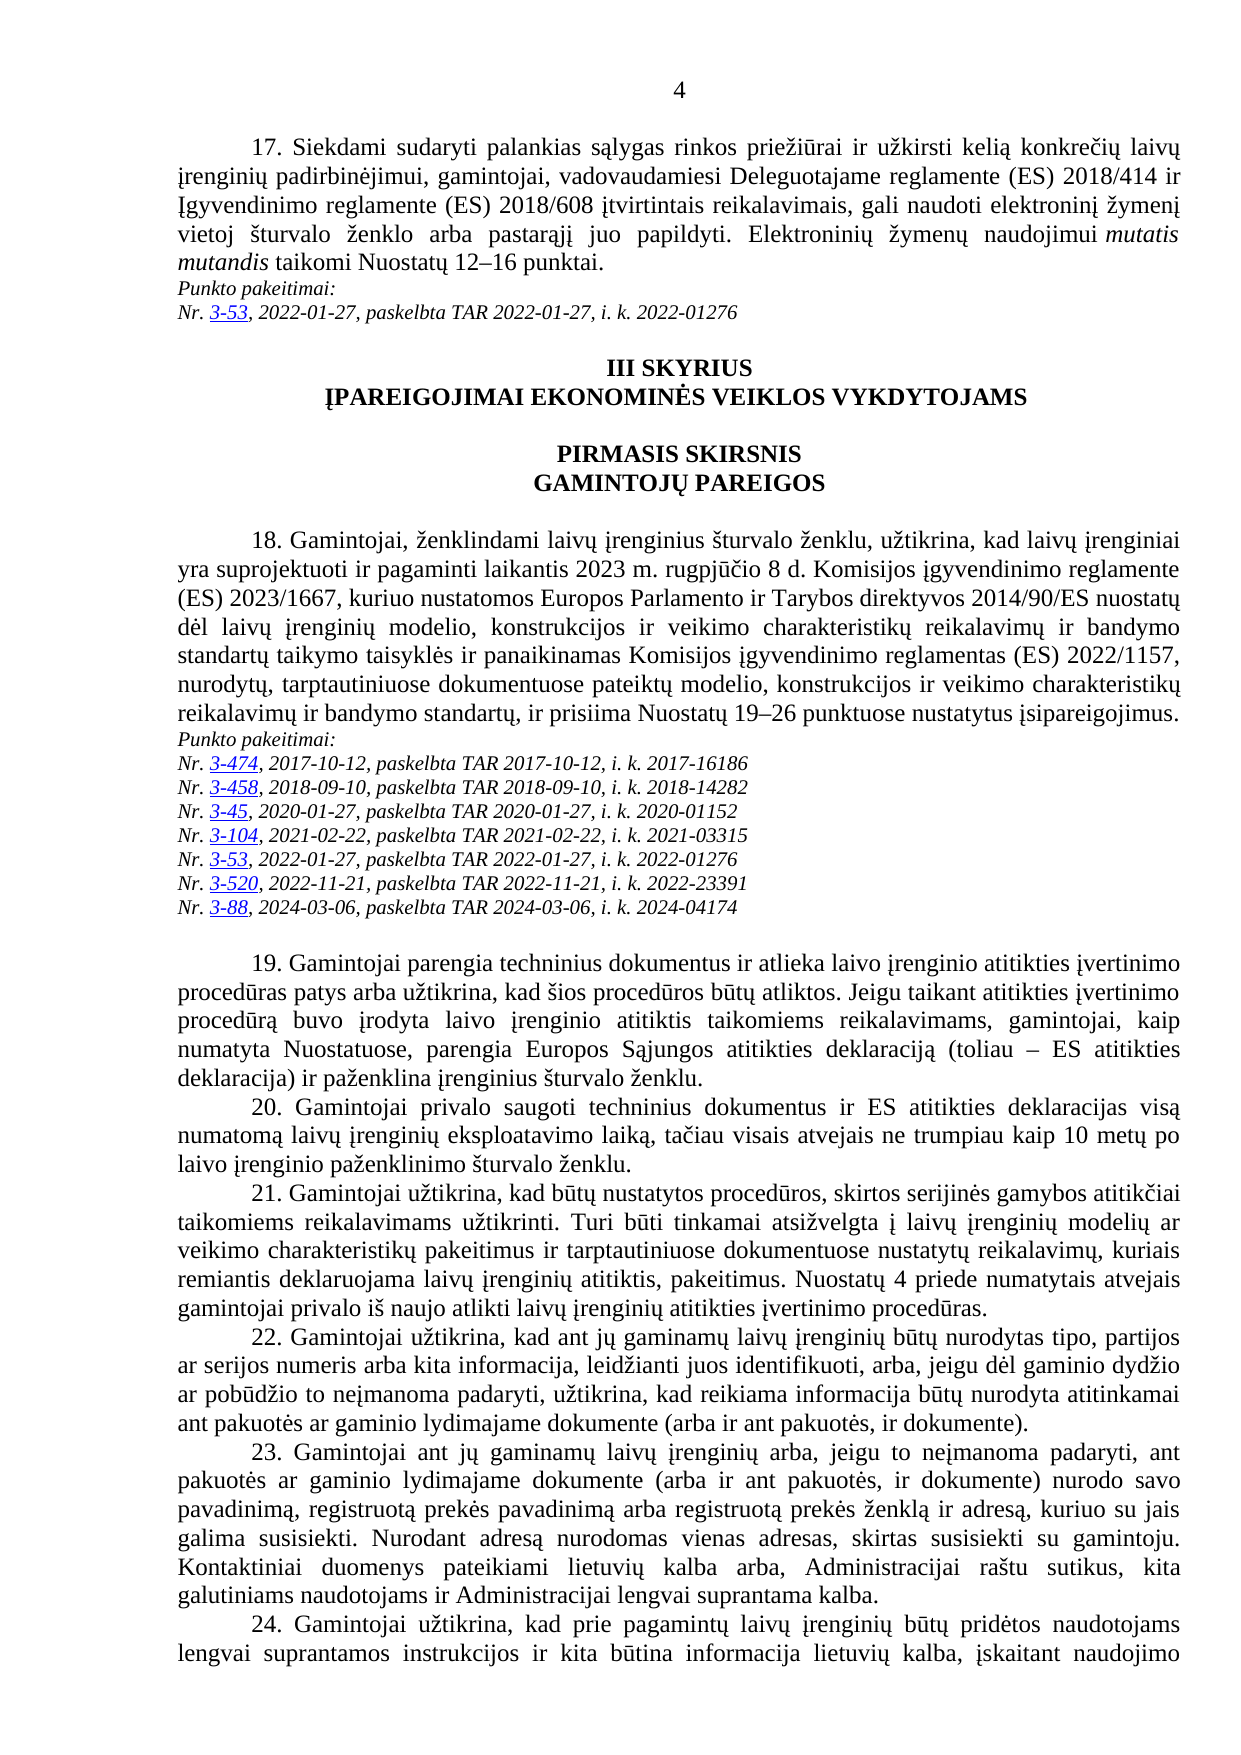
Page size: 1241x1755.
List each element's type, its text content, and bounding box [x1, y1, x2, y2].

text III SKYRIUS [177, 353, 1181, 382]
text 19. Gamintojai parengia techninius dokumentus ir atlieka laivo įrenginio atitikties įvertinimo procedūras patys arba užtikrina, kad šios procedūros būtų atliktos. Jeigu taikant atitikties įvertinimo procedūrą buvo įrodyta laivo įrenginio atitiktis taikomiems reikalavimams, gamintojai, kaip numatyta Nuostatuose, parengia Europos Sąjungos atitikties deklaraciją (toliau – ES atitikties deklaracija) ir paženklina įrenginius šturvalo ženklu. [177, 948, 1181, 1092]
text Nr. 3-53, 2022-01-27, paskelbta TAR 2022-01-27, i. k. 2022-01276 [177, 300, 1181, 324]
text Punkto pakeitimai: [177, 727, 1181, 751]
text 18. Gamintojai, ženklindami laivų įrenginius šturvalo ženklu, užtikrina, kad laivų įrenginiai yra suprojektuoti ir pagaminti laikantis 2023 m. rugpjūčio 8 d. Komisijos įgyvendinimo reglamente (ES) 2023/1667, kuriuo nustatomos Europos Parlamento ir Tarybos direktyvos 2014/90/ES nuostatų dėl laivų įrenginių modelio, konstrukcijos ir veikimo charakteristikų reikalavimų ir bandymo standartų taikymo taisyklės ir panaikinamas Komisijos įgyvendinimo reglamentas (ES) 2022/1157, nurodytų, tarptautiniuose dokumentuose pateiktų modelio, konstrukcijos ir veikimo charakteristikų reikalavimų ir bandymo standartų, ir prisiima Nuostatų 19–26 punktuose nustatytus įsipareigojimus. [177, 526, 1181, 727]
text Nr. 3-104, 2021-02-22, paskelbta TAR 2021-02-22, i. k. 2021-03315 [177, 823, 1181, 847]
text Nr. 3-520, 2022-11-21, paskelbta TAR 2022-11-21, i. k. 2022-23391 [177, 871, 1181, 895]
text 21. Gamintojai užtikrina, kad būtų nustatytos procedūros, skirtos serijinės gamybos atitikčiai taikomiems reikalavimams užtikrinti. Turi būti tinkamai atsižvelgta į laivų įrenginių modelių ar veikimo charakteristikų pakeitimus ir tarptautiniuose dokumentuose nustatytų reikalavimų, kuriais remiantis deklaruojama laivų įrenginių atitiktis, pakeitimus. Nuostatų 4 priede numatytais atvejais gamintojai privalo iš naujo atlikti laivų įrenginių atitikties įvertinimo procedūras. [177, 1178, 1181, 1322]
text Punkto pakeitimai: [177, 276, 1181, 300]
text Nr. 3-45, 2020-01-27, paskelbta TAR 2020-01-27, i. k. 2020-01152 [177, 799, 1181, 823]
text Nr. 3-474, 2017-10-12, paskelbta TAR 2017-10-12, i. k. 2017-16186 [177, 751, 1181, 775]
text Nr. 3-88, 2024-03-06, paskelbta TAR 2024-03-06, i. k. 2024-04174 [177, 895, 1181, 919]
text 17. Siekdami sudaryti palankias sąlygas rinkos priežiūrai ir užkirsti kelią konkrečių laivų įrenginių padirbinėjimui, gamintojai, vadovaudamiesi Deleguotajame reglamente (ES) 2018/414 ir Įgyvendinimo reglamente (ES) 2018/608 įtvirtintais reikalavimais, gali naudoti elektroninį žymenį vietoj šturvalo ženklo arba pastarąjį juo papildyti. Elektroninių žymenų naudojimui mutatis mutandis taikomi Nuostatų 12–16 punktai. [177, 132, 1181, 276]
text 22. Gamintojai užtikrina, kad ant jų gaminamų laivų įrenginių būtų nurodytas tipo, partijos ar serijos numeris arba kita informacija, leidžianti juos identifikuoti, arba, jeigu dėl gaminio dydžio ar pobūdžio to neįmanoma padaryti, užtikrina, kad reikiama informacija būtų nurodyta atitinkamai ant pakuotės ar gaminio lydimajame dokumente (arba ir ant pakuotės, ir dokumente). [177, 1322, 1181, 1437]
text Nr. 3-458, 2018-09-10, paskelbta TAR 2018-09-10, i. k. 2018-14282 [177, 775, 1181, 799]
text GAMINTOJŲ PAREIGOS [177, 468, 1181, 497]
text 20. Gamintojai privalo saugoti techninius dokumentus ir ES atitikties deklaracijas visą numatomą laivų įrenginių eksploatavimo laiką, tačiau visais atvejais ne trumpiau kaip 10 metų po laivo įrenginio paženklinimo šturvalo ženklu. [177, 1092, 1181, 1178]
text Nr. 3-53, 2022-01-27, paskelbta TAR 2022-01-27, i. k. 2022-01276 [177, 847, 1181, 871]
text 24. Gamintojai užtikrina, kad prie pagamintų laivų įrenginių būtų pridėtos naudotojams lengvai suprantamos instrukcijos ir kita būtina informacija lietuvių kalba, įskaitant naudojimo [177, 1609, 1181, 1667]
text PIRMASIS SKIRSNIS [177, 439, 1181, 468]
text 23. Gamintojai ant jų gaminamų laivų įrenginių arba, jeigu to neįmanoma padaryti, ant pakuotės ar gaminio lydimajame dokumente (arba ir ant pakuotės, ir dokumente) nurodo savo pavadinimą, registruotą prekės pavadinimą arba registruotą prekės ženklą ir adresą, kuriuo su jais galima susisiekti. Nurodant adresą nurodomas vienas adresas, skirtas susisiekti su gamintoju. Kontaktiniai duomenys pateikiami lietuvių kalba arba, Administracijai raštu sutikus, kita galutiniams naudotojams ir Administracijai lengvai suprantama kalba. [177, 1437, 1181, 1609]
text ĮPAREIGOJIMAI EKONOMINĖS VEIKLOS VYKDYTOJAMS [177, 382, 1181, 411]
